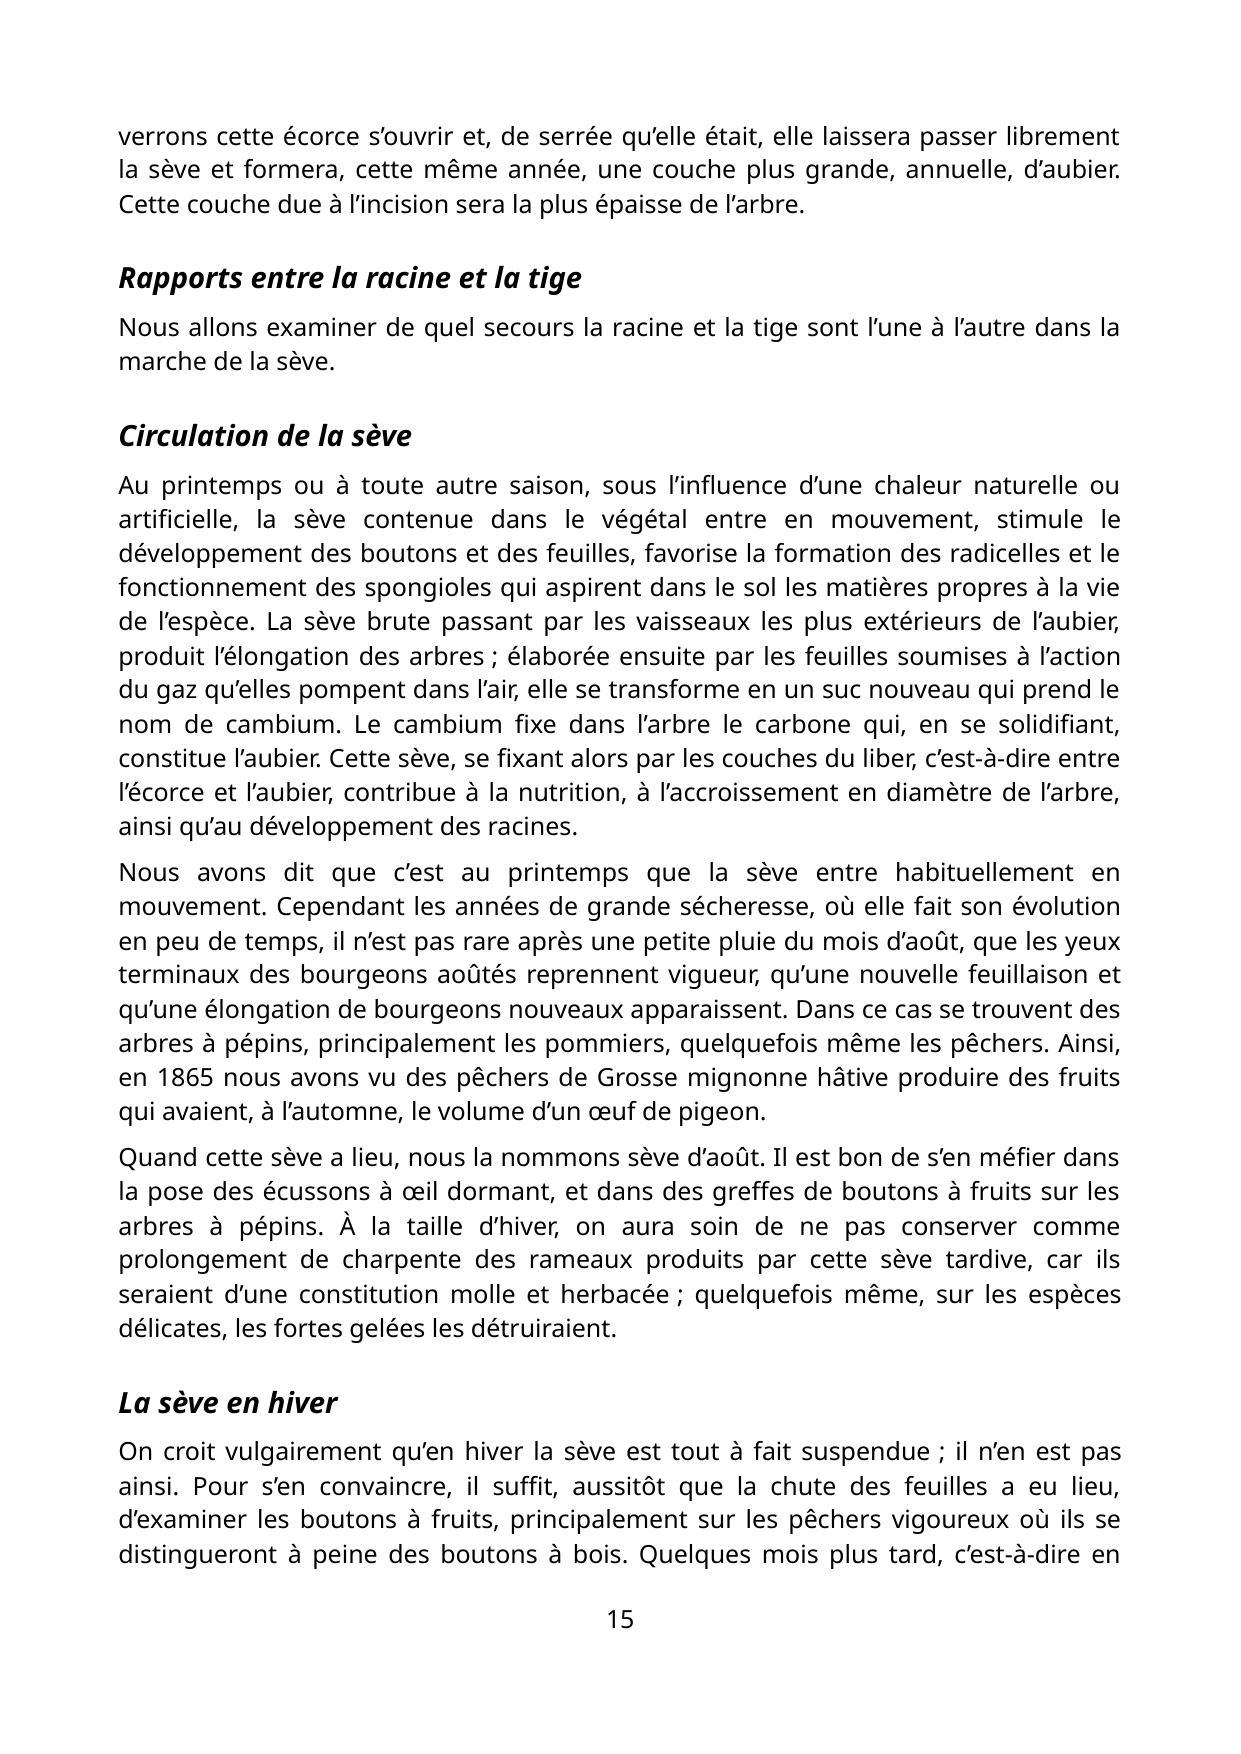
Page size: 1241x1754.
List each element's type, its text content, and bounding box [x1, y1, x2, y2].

text Nous avons dit que c’est au printemps que la sève entre habituellement en mouvement. Cependant les années de grande sécheresse, où elle fait son évolution en peu de temps, il n’est pas rare après une petite pluie du mois d’août, que les yeux terminaux des bourgeons aoûtés reprennent vigueur, qu’une nouvelle feuillaison et qu’une élongation de bourgeons nouveaux apparaissent. Dans ce cas se trouvent des arbres à pépins, principalement les pommiers, quelquefois même les pêchers. Ainsi, en 1865 nous avons vu des pêchers de Grosse mignonne hâtive produire des fruits qui avaient, à l’automne, le volume d’un œuf de pigeon. [118, 855, 1122, 1127]
subtitle Circulation de la sève [118, 416, 1122, 455]
text verrons cette écorce s’ouvrir et, de serrée qu’elle était, elle laissera passer librement la sève et formera, cette même année, une couche plus grande, annuelle, d’aubier. Cette couche due à l’incision sera la plus épaisse de l’arbre. [118, 118, 1122, 220]
text Quand cette sève a lieu, nous la nommons sève d’août. Il est bon de s’en méfier dans la pose des écussons à œil dormant, et dans des greffes de boutons à fruits sur les arbres à pépins. À la taille d’hiver, on aura soin de ne pas conserver comme prolongement de charpente des rameaux produits par cette sève tardive, car ils seraient d’une constitution molle et herbacée ; quelquefois même, sur les espèces délicates, les fortes gelées les détruiraient. [118, 1140, 1122, 1344]
text On croit vulgairement qu’en hiver la sève est tout à fait suspendue ; il n’en est pas ainsi. Pour s’en convaincre, il suffit, aussitôt que la chute des feuilles a eu lieu, d’examiner les boutons à fruits, principalement sur les pêchers vigoureux où ils se distingueront à peine des boutons à bois. Quelques mois plus tard, c’est-à-dire en [118, 1434, 1122, 1570]
subtitle Rapports entre la racine et la tige [118, 258, 1122, 297]
text Nous allons examiner de quel secours la racine et la tige sont l’une à l’autre dans la marche de la sève. [118, 310, 1122, 378]
subtitle La sève en hiver [118, 1382, 1122, 1422]
text Au printemps ou à toute autre saison, sous l’influence d’une chaleur naturelle ou artificielle, la sève contenue dans le végétal entre en mouvement, stimule le développement des boutons et des feuilles, favorise la formation des radicelles et le fonctionnement des spongioles qui aspirent dans le sol les matières propres à la vie de l’espèce. La sève brute passant par les vaisseaux les plus extérieurs de l’aubier, produit l’élongation des arbres ; élaborée ensuite par les feuilles soumises à l’action du gaz qu’elles pompent dans l’air, elle se transforme en un suc nouveau qui prend le nom de cambium. Le cambium fixe dans l’arbre le carbone qui, en se solidifiant, constitue l’aubier. Cette sève, se fixant alors par les couches du liber, c’est-à-dire entre l’écorce et l’aubier, contribue à la nutrition, à l’accroissement en diamètre de l’arbre, ainsi qu’au développement des racines. [118, 468, 1122, 842]
